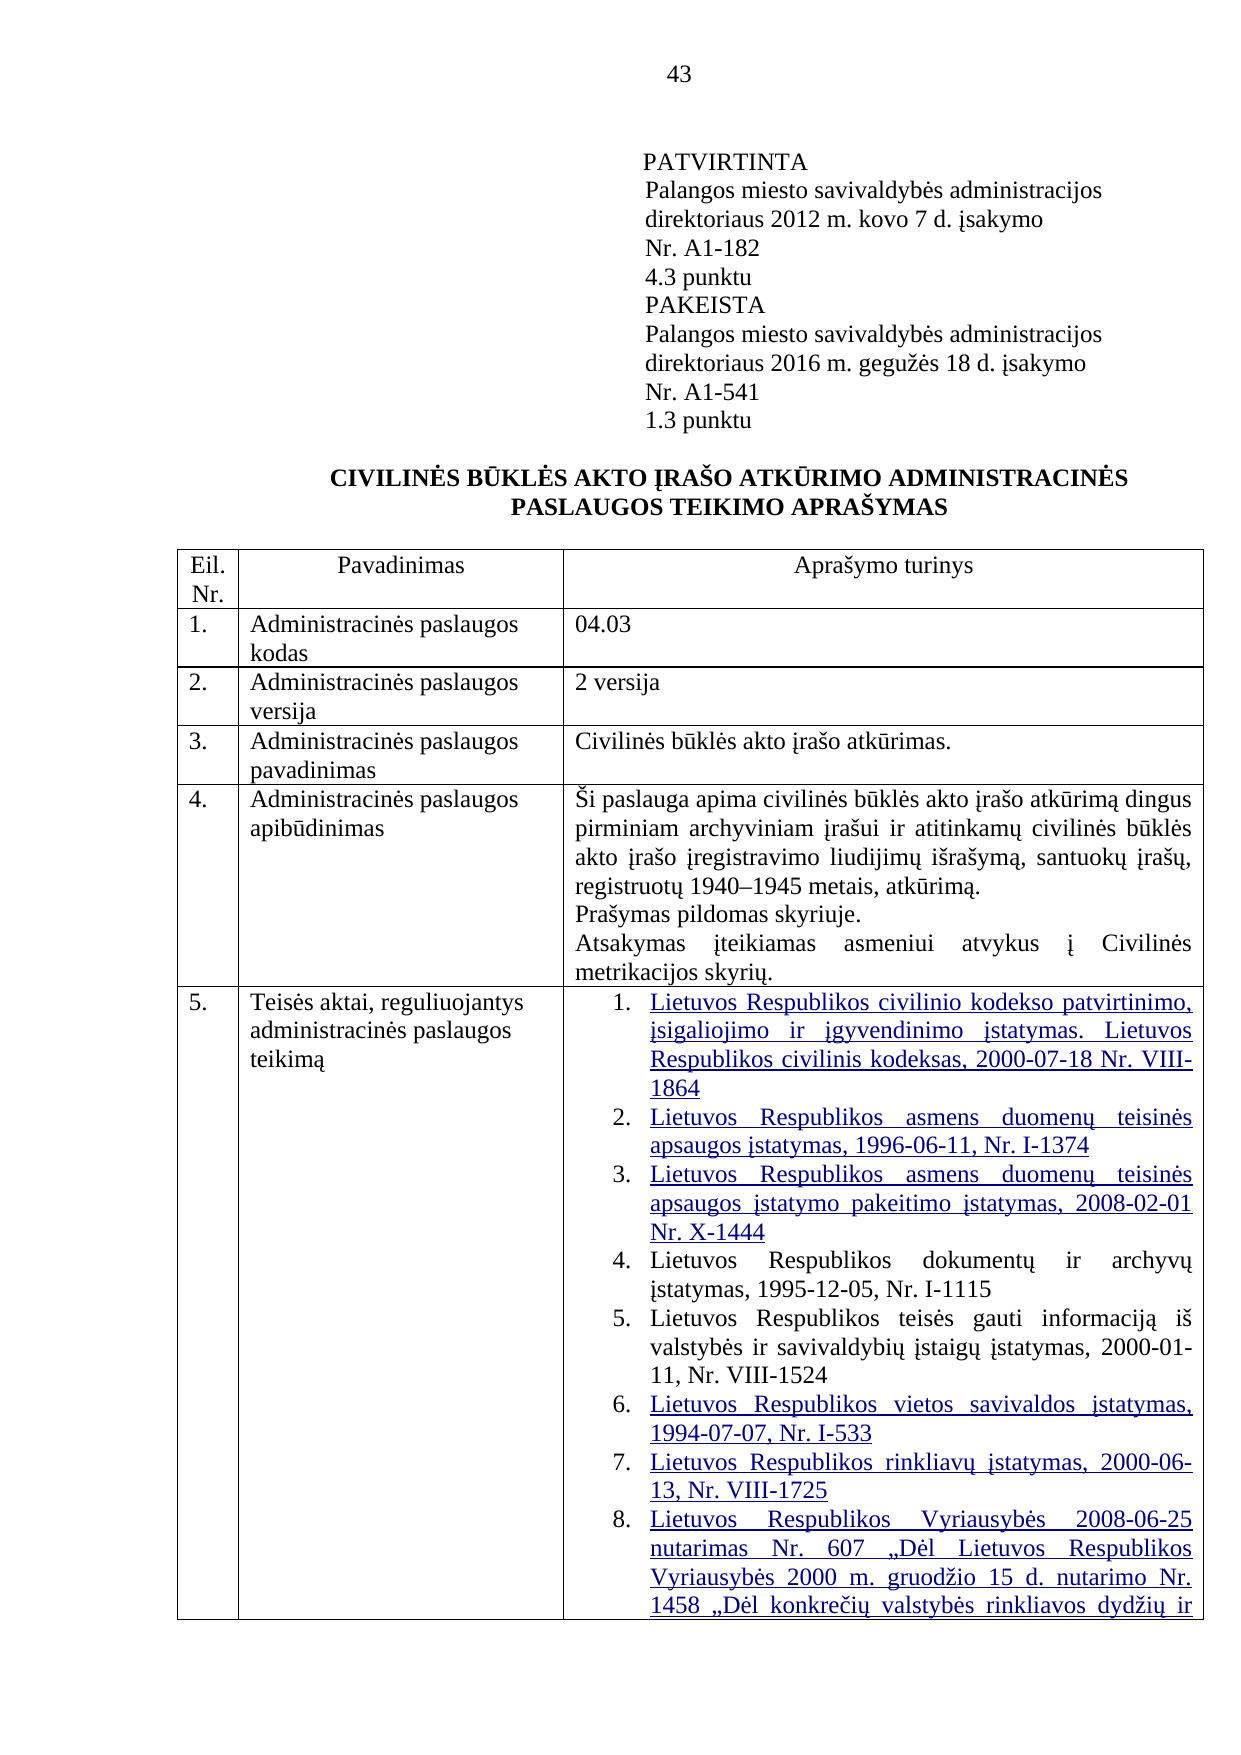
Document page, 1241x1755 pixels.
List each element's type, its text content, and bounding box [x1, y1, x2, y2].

text Civilinės būklės akto įrašo atkūrimO ADMINISTRACINĖS PASLAUGOS TEIKIMO APRAŠYMAS [277, 463, 1181, 521]
table_cell 2 versija [564, 668, 1203, 725]
text direktoriaus 2012 m. kovo 7 d. įsakymo [645, 204, 1181, 233]
table_header Eil.Nr. [178, 550, 238, 608]
text Nr. A1-182 [645, 233, 1181, 262]
table_cell Administracinės paslaugos versija [239, 668, 563, 725]
table_cell 3. [178, 726, 238, 783]
table_cell Teisės aktai, reguliuojantys administracinės paslaugos teikimą [239, 987, 563, 1619]
table_cell 04.03 [564, 609, 1203, 666]
text Nr. A1-541 [645, 377, 1181, 406]
text Palangos miesto savivaldybės administracijos [645, 176, 1181, 204]
table_cell 1. Lietuvos Respublikos civilinio kodekso patvirtinimo, įsigaliojimo ir įgyvendinimo įstatymas. Lietuvos Respublikos civilinis kodeksas, 2000-07-18 Nr. VIII-1864 2. Lietuvos Respublikos asmens duomenų teisinės apsaugos įstatymas, 1996-06-11, Nr. I-1374 3. Lietuvos Respublikos asmens duomenų teisinės apsaugos įstatymo pakeitimo įstatymas, 2008-02-01 Nr. X-1444 4. Lietuvos Respublikos dokumentų ir archyvų įstatymas, 1995-12-05, Nr. I-1115 5. Lietuvos Respublikos teisės gauti informaciją iš valstybės ir savivaldybių įstaigų įstatymas, 2000-01-11, Nr. VIII-1524 6. Lietuvos Respublikos vietos savivaldos įstatymas, 1994-07-07, Nr. I-533 7. Lietuvos Respublikos rinkliavų įstatymas, 2000-06-13, Nr. VIII-1725 8. Lietuvos Respublikos Vyriausybės 2008-06-25 nutarimas Nr. 607 „Dėl Lietuvos Respublikos Vyriausybės 2000 m. gruodžio 15 d. nutarimo Nr. 1458 „Dėl konkrečių valstybės rinkliavos dydžių ir [564, 987, 1203, 1619]
table_cell 1. [178, 609, 238, 666]
table_cell 5. [178, 987, 238, 1619]
table_cell Civilinės būklės akto įrašo atkūrimas. [564, 726, 1203, 783]
table_header Pavadinimas [239, 550, 563, 608]
text 1.3 punktu [645, 406, 1181, 434]
text PAKEISTA [645, 291, 1181, 319]
table_cell Administracinės paslaugos kodas [239, 609, 563, 666]
text PATVIRTINTA [177, 147, 1181, 176]
table_cell Administracinės paslaugos apibūdinimas [239, 785, 563, 986]
table_header Aprašymo turinys [564, 550, 1203, 608]
text Palangos miesto savivaldybės administracijos [645, 319, 1181, 348]
text direktoriaus 2016 m. gegužės 18 d. įsakymo [645, 348, 1181, 377]
table_cell 2. [178, 668, 238, 725]
text 4.3 punktu [645, 262, 1181, 291]
table_cell Administracinės paslaugos pavadinimas [239, 726, 563, 783]
table_cell Ši paslauga apima civilinės būklės akto įrašo atkūrimą dingus pirminiam archyviniam įrašui ir atitinkamų civilinės būklės akto įrašo įregistravimo liudijimų išrašymą, santuokų įrašų, registruotų 1940–1945 metais, atkūrimą. Prašymas pildomas skyriuje. Atsakymas įteikiamas asmeniui atvykus į Civilinės metrikacijos skyrių. [564, 785, 1203, 986]
table_cell 4. [178, 785, 238, 986]
